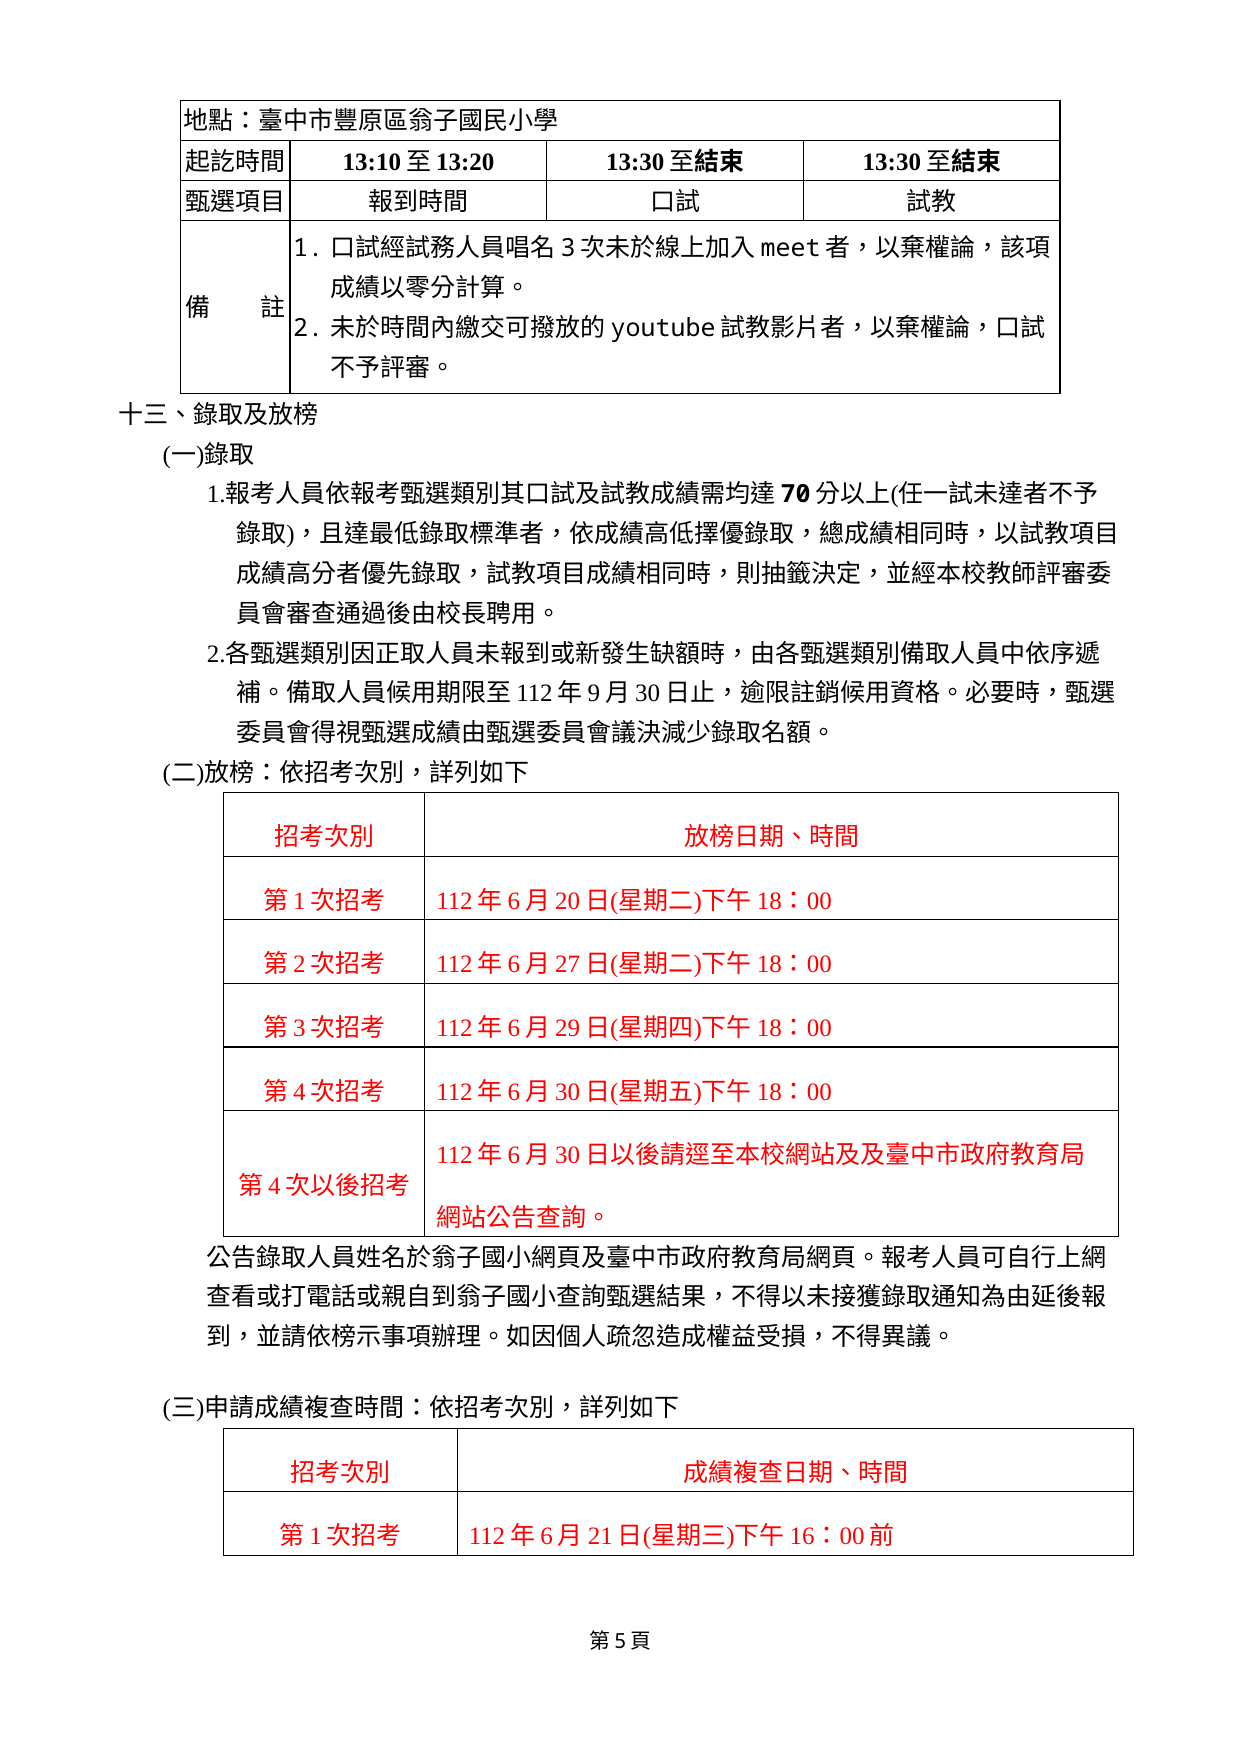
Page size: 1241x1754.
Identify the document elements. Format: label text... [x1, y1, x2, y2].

table_header 招考次別 [224, 1429, 457, 1491]
table_cell 起訖時間 [181, 141, 289, 180]
text 公告錄取人員姓名於翁子國小網頁及臺中市政府教育局網頁。報考人員可自行上網查看或打電話或親自到翁子國小查詢甄選結果，不得以未接獲錄取通知為由延後報到，並請依榜示事項辦理。如因個人疏忽造成權益受損，不得異議。 [207, 1237, 1122, 1353]
table_cell 112年6月21日(星期三)下午16：00前 [458, 1492, 1133, 1555]
table_cell 第4次招考 [224, 1048, 424, 1110]
table_cell 第1次招考 [224, 1492, 457, 1555]
table_cell 試教 [804, 181, 1059, 220]
table_cell 報到時間 [291, 181, 546, 220]
table_cell 13:30至結束 [547, 141, 803, 180]
table_cell 112年6月30日以後請逕至本校網站及及臺中市政府教育局網站公告查詢。 [425, 1111, 1118, 1236]
table_cell 第1次招考 [224, 857, 424, 919]
table_header 招考次別 [224, 793, 424, 856]
table_cell 112年6月27日(星期二)下午18：00 [425, 920, 1118, 983]
text (二)放榜：依招考次別，詳列如下 [162, 752, 1122, 789]
text 2.各甄選類別因正取人員未報到或新發生缺額時，由各甄選類別備取人員中依序遞補。備取人員候用期限至112年9月30日止，逾限註銷候用資格。必要時，甄選委員會得視甄選成績由甄選委員會議決減少錄取名額。 [207, 633, 1122, 749]
text (一)錄取 [162, 434, 1122, 470]
table_cell 口試 [547, 181, 803, 220]
text 1.報考人員依報考甄選類別其口試及試教成績需均達70分以上(任一試未達者不予錄取)，且達最低錄取標準者，依成績高低擇優錄取，總成績相同時，以試教項目成績高分者優先錄取，試教項目成績相同時，則抽籤決定，並經本校教師評審委員會審查通過後由校長聘用。 [207, 474, 1122, 629]
text (三)申請成績複查時間：依招考次別，詳列如下 [162, 1388, 1122, 1424]
table_cell 地點：臺中市豐原區翁子國民小學 [181, 101, 1059, 140]
table_cell 第2次招考 [224, 920, 424, 983]
table_cell 口試經試務人員唱名3次未於線上加入meet者，以棄權論，該項成績以零分計算。 未於時間內繳交可撥放的youtube試教影片者，以棄權論，口試不予評審。 [291, 221, 1059, 393]
table_header 放榜日期、時間 [425, 793, 1118, 856]
table_cell 112年6月30日(星期五)下午18：00 [425, 1048, 1118, 1110]
table_cell 備 註 [181, 221, 289, 393]
text 十三、錄取及放榜 [118, 394, 1122, 431]
table_cell 112年6月20日(星期二)下午18：00 [425, 857, 1118, 919]
table_cell 甄選項目 [181, 181, 289, 220]
table_cell 第3次招考 [224, 984, 424, 1046]
table_cell 112年6月29日(星期四)下午18：00 [425, 984, 1118, 1046]
table_cell 第4次以後招考 [224, 1111, 424, 1236]
table_header 成績複查日期、時間 [458, 1429, 1133, 1491]
table_cell 13:30至結束 [804, 141, 1059, 180]
table_cell 13:10至13:20 [291, 141, 546, 180]
